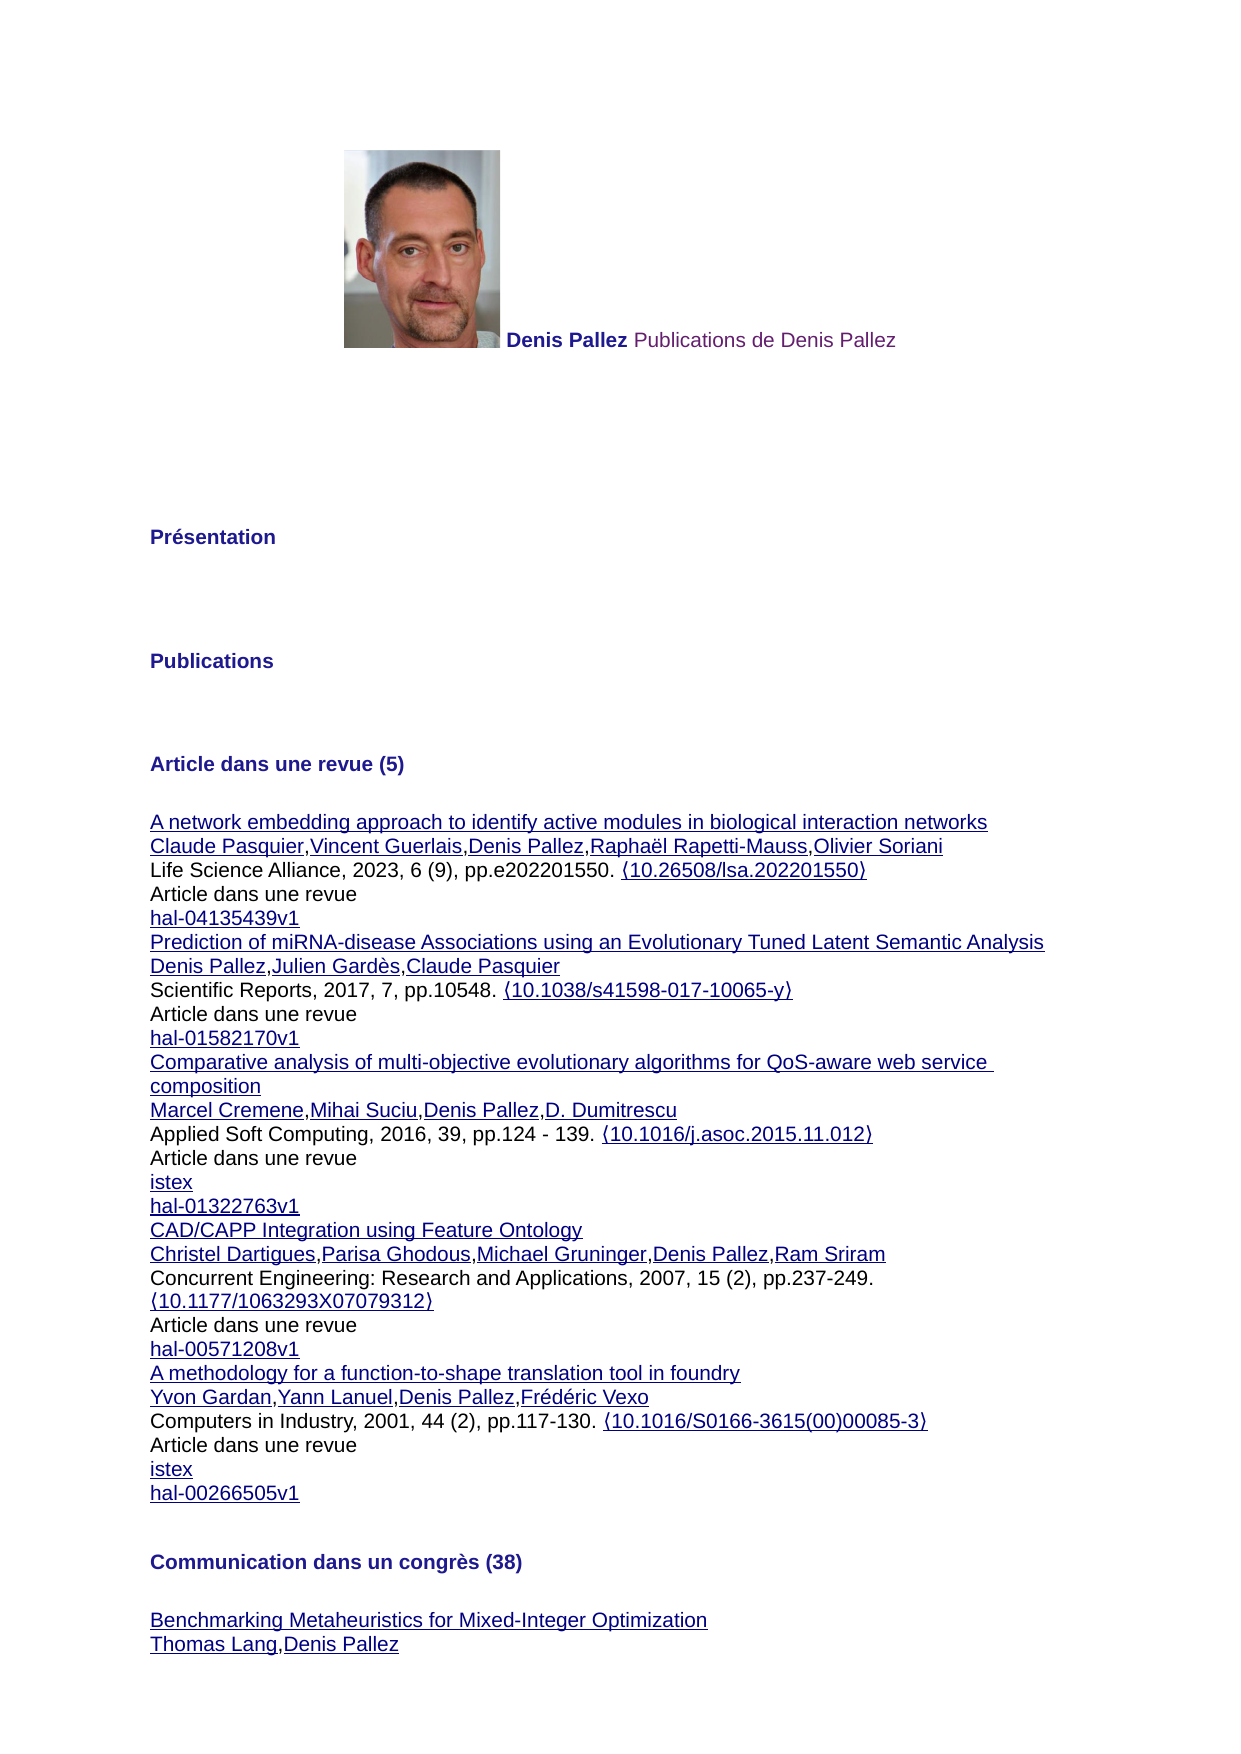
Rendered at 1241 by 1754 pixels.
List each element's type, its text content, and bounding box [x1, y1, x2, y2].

table_cell CAD/CAPP Integration using Feature Ontology Christel Dartigues,Parisa Ghodous,Michael Gruninger,Denis Pallez,Ram Sriram Concurrent Engineering: Research and Applications, 2007, 15 (2), pp.237-249. ⟨10.1177/1063293X07079312⟩ Article dans une revue hal-00571208v1 [150, 1218, 1090, 1361]
subtitle Denis Pallez Publications de Denis Pallez [150, 150, 1090, 352]
subtitle Présentation [150, 525, 1090, 549]
table_cell Comparative analysis of multi-objective evolutionary algorithms for QoS-aware web service composition Marcel Cremene,Mihai Suciu,Denis Pallez,D. Dumitrescu Applied Soft Computing, 2016, 39, pp.124 - 139. ⟨10.1016/j.asoc.2015.11.012⟩ Article dans une revue istex hal-01322763v1 [150, 1050, 1090, 1217]
table_header Benchmarking Metaheuristics for Mixed-Integer Optimization Thomas Lang,Denis Pallez [150, 1608, 1090, 1656]
table_cell Prediction of miRNA-disease Associations using an Evolutionary Tuned Latent Semantic Analysis Denis Pallez,Julien Gardès,Claude Pasquier Scientific Reports, 2017, 7, pp.10548. ⟨10.1038/s41598-017-10065-y⟩ Article dans une revue hal-01582170v1 [150, 930, 1090, 1050]
subtitle Article dans une revue (5) [150, 752, 1090, 776]
subtitle Communication dans un congrès (38) [150, 1550, 1090, 1574]
table_header A network embedding approach to identify active modules in biological interaction networks Claude Pasquier,Vincent Guerlais,Denis Pallez,Raphaël Rapetti-Mauss,Olivier Soriani Life Science Alliance, 2023, 6 (9), pp.e202201550. ⟨10.26508/lsa.202201550⟩ Article dans une revue hal-04135439v1 [150, 810, 1090, 930]
table_cell A methodology for a function-to-shape translation tool in foundry Yvon Gardan,Yann Lanuel,Denis Pallez,Frédéric Vexo Computers in Industry, 2001, 44 (2), pp.117-130. ⟨10.1016/S0166-3615(00)00085-3⟩ Article dans une revue istex hal-00266505v1 [150, 1361, 1090, 1505]
picture [344, 150, 501, 348]
subtitle Publications [150, 649, 1090, 673]
